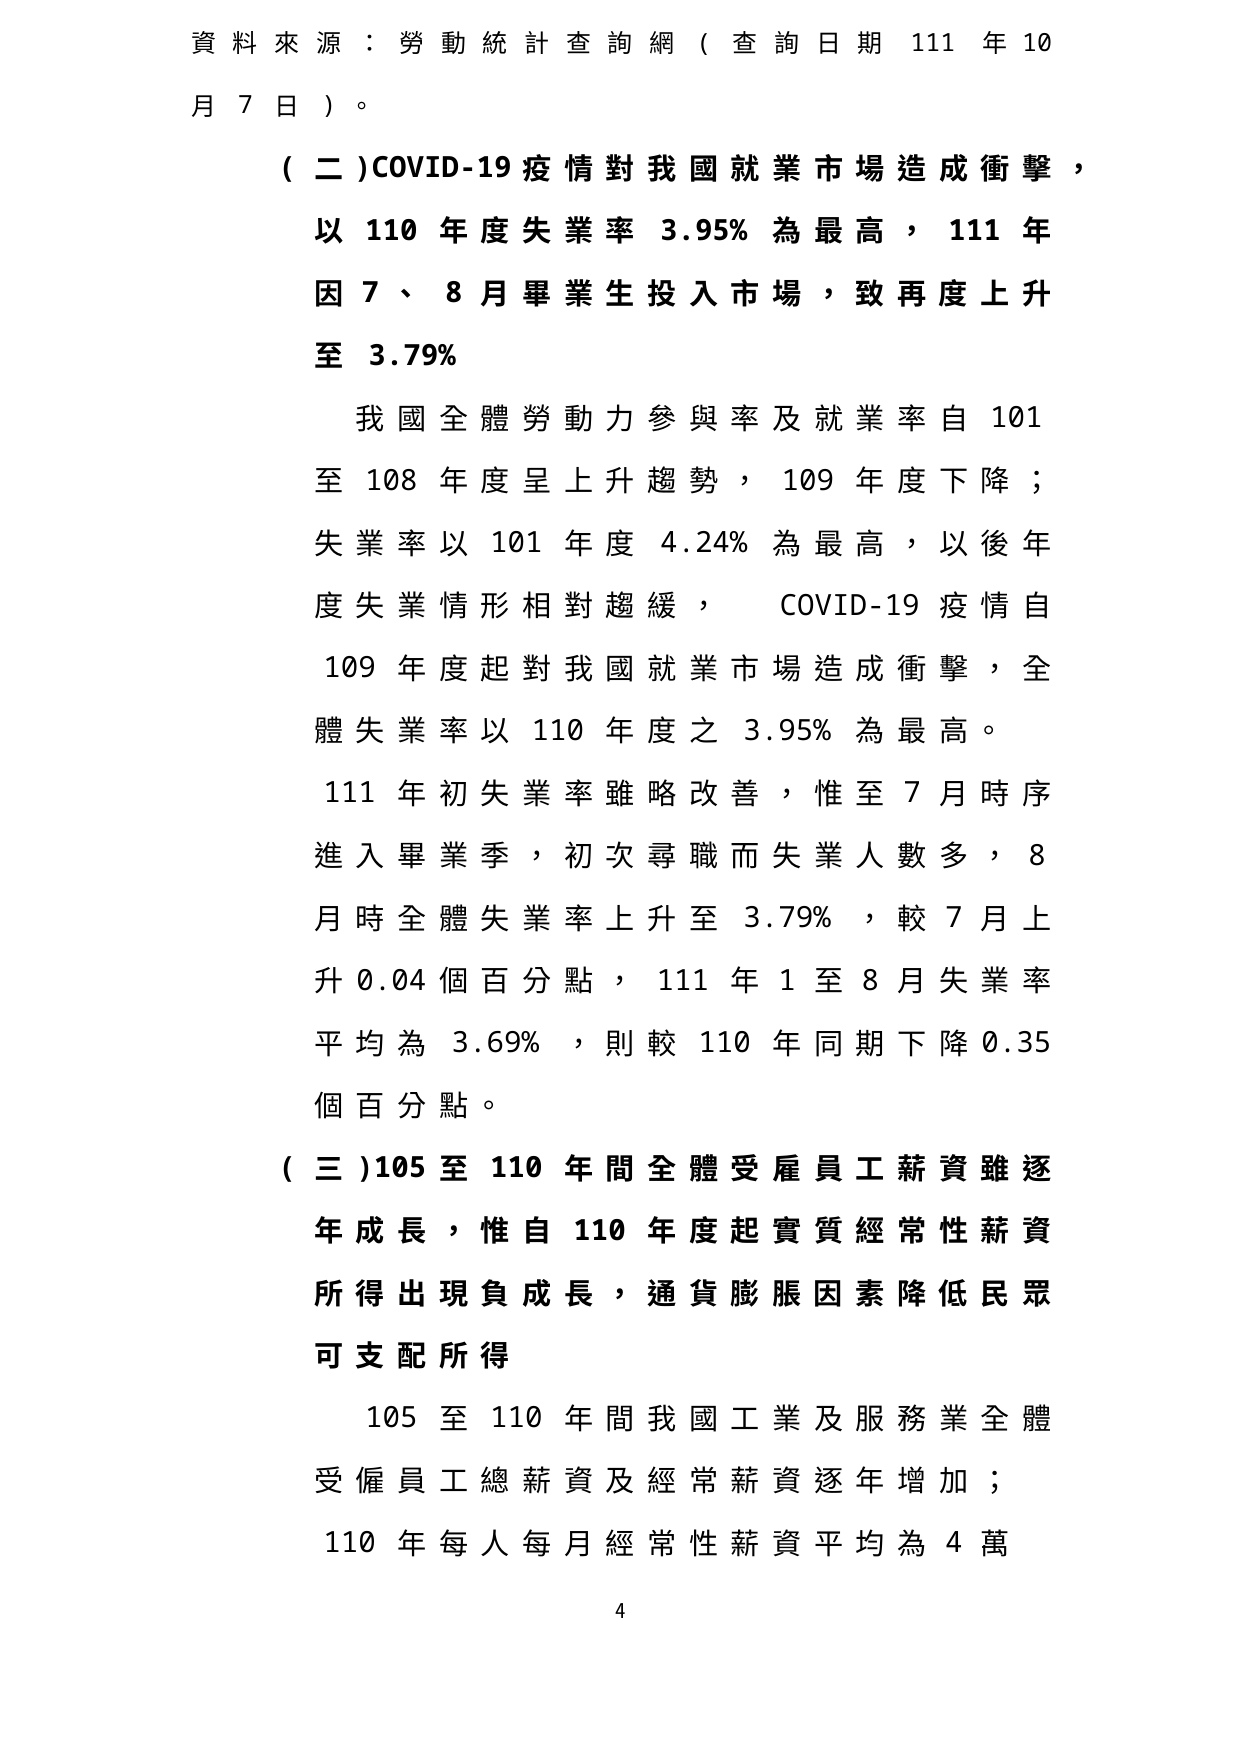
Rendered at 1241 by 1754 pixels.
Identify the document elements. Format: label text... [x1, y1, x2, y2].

text 105至110年間我國工業及服務業全體受僱員工總薪資及經常薪資逐年增加；110年每人每月經常性薪資平均為4萬 [271, 1375, 1058, 1562]
text (三)105至110年間全體受雇員工薪資雖逐年成長，惟自110年度起實質經常性薪資所得出現負成長，通貨膨脹因素降低民眾可支配所得 [242, 1125, 1058, 1375]
text (二)COVID-19疫情對我國就業市場造成衝擊，以110年度失業率3.95%為最高，111年因7、8月畢業生投入市場，致再度上升至3.79% [242, 125, 1058, 375]
text 資料來源：勞動統計查詢網(查詢日期111年10月7日)。 [183, 0, 1058, 125]
text 我國全體勞動力參與率及就業率自101至108年度呈上升趨勢，109年度下降；失業率以101年度4.24%為最高，以後年度失業情形相對趨緩， COVID-19疫情自109年度起對我國就業市場造成衝擊，全體失業率以110年度之3.95%為最高。111年初失業率雖略改善，惟至7月時序進入畢業季，初次尋職而失業人數多，8月時全體失業率上升至3.79%，較7月上升0.04個百分點，111年1至8月失業率平均為3.69%，則較110年同期下降0.35個百分點。 [271, 375, 1058, 1125]
